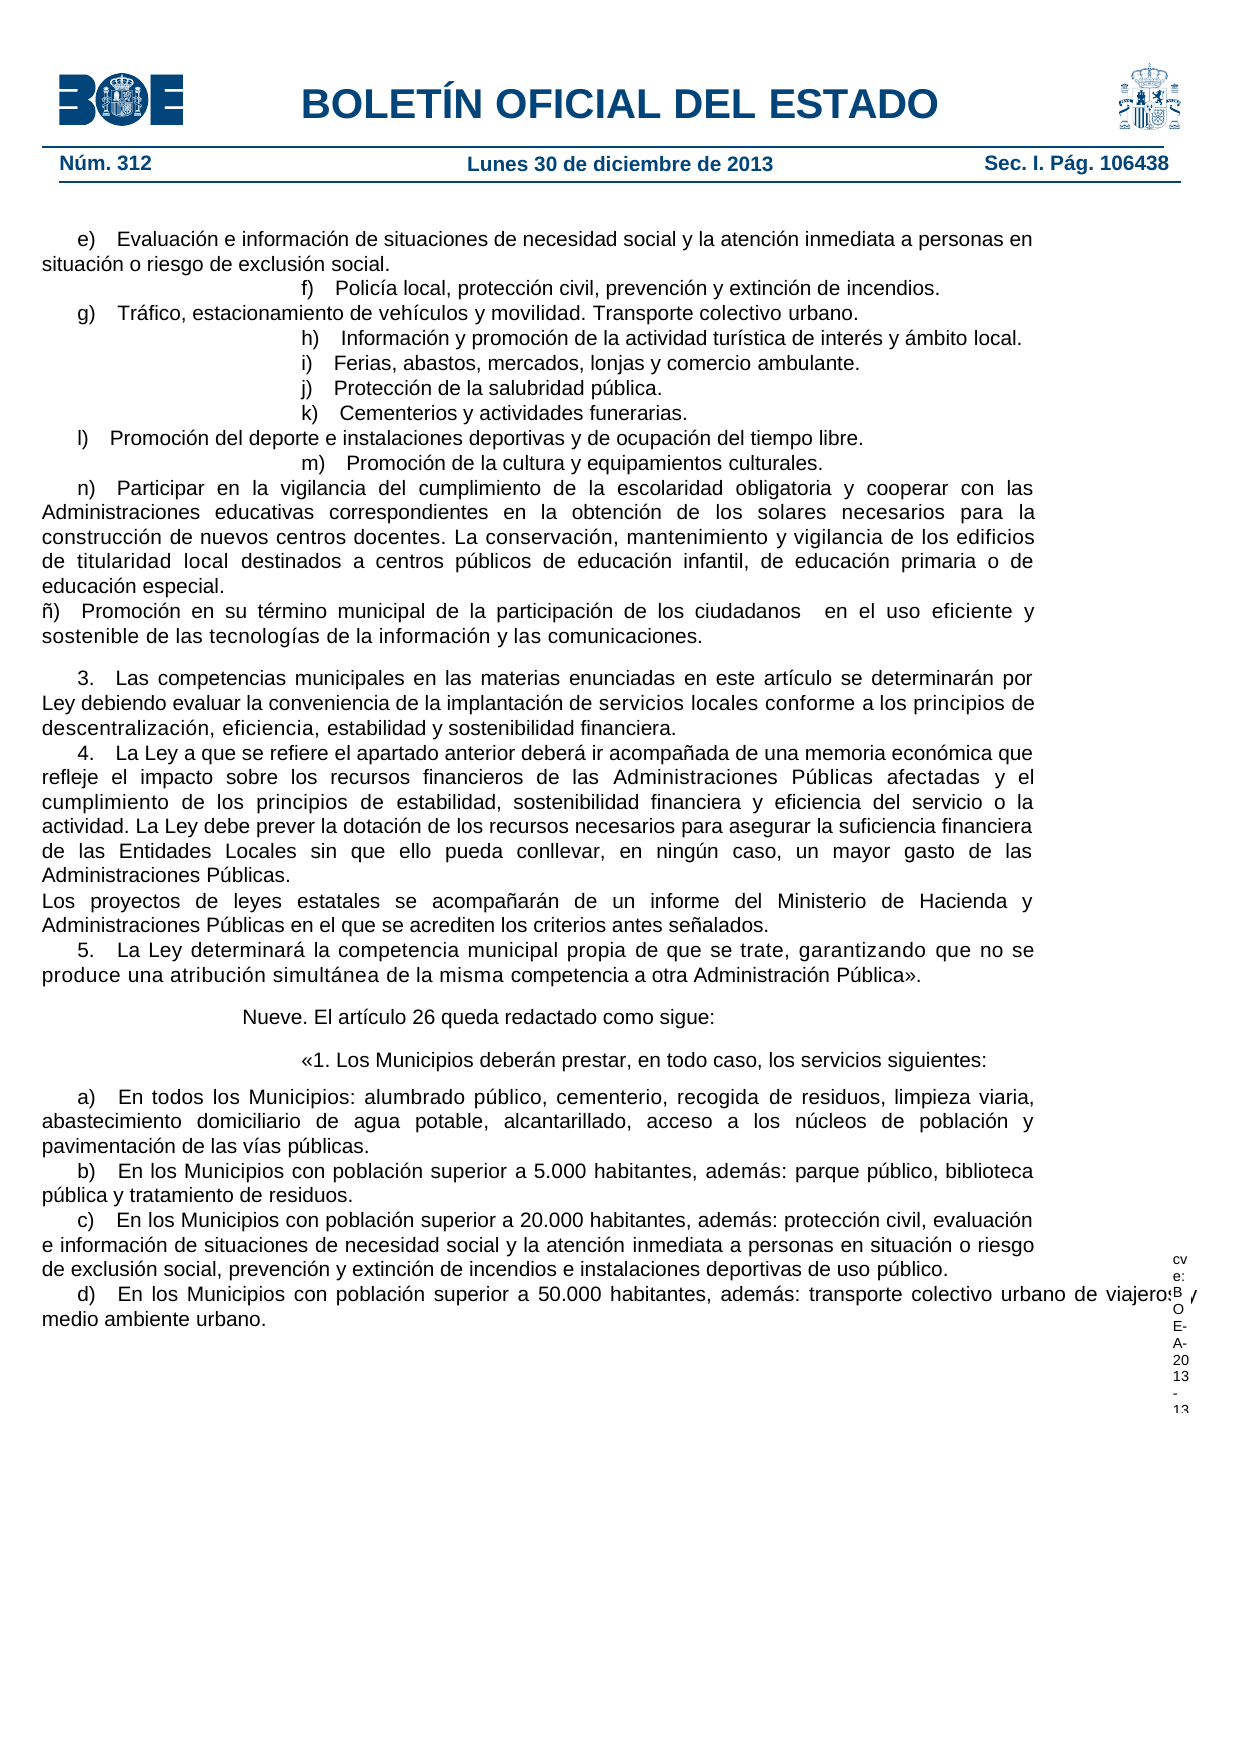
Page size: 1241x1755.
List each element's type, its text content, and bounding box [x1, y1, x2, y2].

list La Ley a que se refiere el apartado anterior deberá ir acompañada de una memoria económica que refleje el impacto sobre los recursos financieros de las Administraciones Públicas afectadas y el cumplimiento de los principios de estabilidad, sostenibilidad financiera y eficiencia del servicio o la actividad. La Ley debe prever la dotación de los recursos necesarios para asegurar la suficiencia financiera de las Entidades Locales sin que ello pueda conllevar, en ningún caso, un mayor gasto de las Administraciones Públicas. [42, 740, 1034, 887]
list Ferias, abastos, mercados, lonjas y comercio ambulante. [301, 351, 1199, 375]
text ñ) Promoción en su término municipal de la participación de los ciudadanos en el uso eficiente y sostenible de las tecnologías de la información y las comunicaciones. [42, 599, 1034, 648]
text «1. Los Municipios deberán prestar, en todo caso, los servicios siguientes: [301, 1048, 1199, 1072]
list En los Municipios con población superior a 50.000 habitantes, además: transporte colectivo urbano de viajeros y medio ambiente urbano. [42, 1282, 1171, 1330]
list En los Municipios con población superior a 5.000 habitantes, además: parque público, biblioteca pública y tratamiento de residuos. [42, 1158, 1034, 1207]
list Policía local, protección civil, prevención y extinción de incendios. [301, 276, 1199, 300]
list Protección de la salubridad pública. [301, 376, 1199, 400]
list En los Municipios con población superior a 20.000 habitantes, además: protección civil, evaluación e información de situaciones de necesidad social y la atención inmediata a personas en situación o riesgo de exclusión social, prevención y extinción de incendios e instalaciones deportivas de uso público. [42, 1208, 1034, 1281]
list Promoción de la cultura y equipamientos culturales. [301, 451, 1199, 474]
list Cementerios y actividades funerarias. [301, 401, 1199, 425]
text Nueve. El artículo 26 queda redactado como sigue: [242, 1005, 1199, 1029]
list Participar en la vigilancia del cumplimiento de la escolaridad obligatoria y cooperar con las Administraciones educativas correspondientes en la obtención de los solares necesarios para la construcción de nuevos centros docentes. La conservación, mantenimiento y vigilancia de los edificios de titularidad local destinados a centros públicos de educación infantil, de educación primaria o de educación especial. [42, 476, 1035, 598]
list En todos los Municipios: alumbrado público, cementerio, recogida de residuos, limpieza viaria, abastecimiento domiciliario de agua potable, alcantarillado, acceso a los núcleos de población y pavimentación de las vías públicas. [42, 1084, 1035, 1158]
list cve: BOE-A-2013-13756 [1173, 1251, 1191, 1412]
text Los proyectos de leyes estatales se acompañarán de un informe del Ministerio de Hacienda y Administraciones Públicas en el que se acrediten los criterios antes señalados. [42, 888, 1034, 937]
list La Ley determinará la competencia municipal propia de que se trate, garantizando que no se produce una atribución simultánea de la misma competencia a otra Administración Pública». [42, 938, 1035, 986]
list Tráfico, estacionamiento de vehículos y movilidad. Transporte colectivo urbano. [42, 301, 1035, 325]
list Promoción del deporte e instalaciones deportivas y de ocupación del tiempo libre. [42, 426, 1034, 450]
list Información y promoción de la actividad turística de interés y ámbito local. [301, 326, 1199, 350]
list Evaluación e información de situaciones de necesidad social y la atención inmediata a personas en situación o riesgo de exclusión social. [42, 227, 1034, 275]
list Las competencias municipales en las materias enunciadas en este artículo se determinarán por Ley debiendo evaluar la conveniencia de la implantación de servicios locales conforme a los principios de descentralización, eficiencia, estabilidad y sostenibilidad financiera. [42, 666, 1035, 739]
